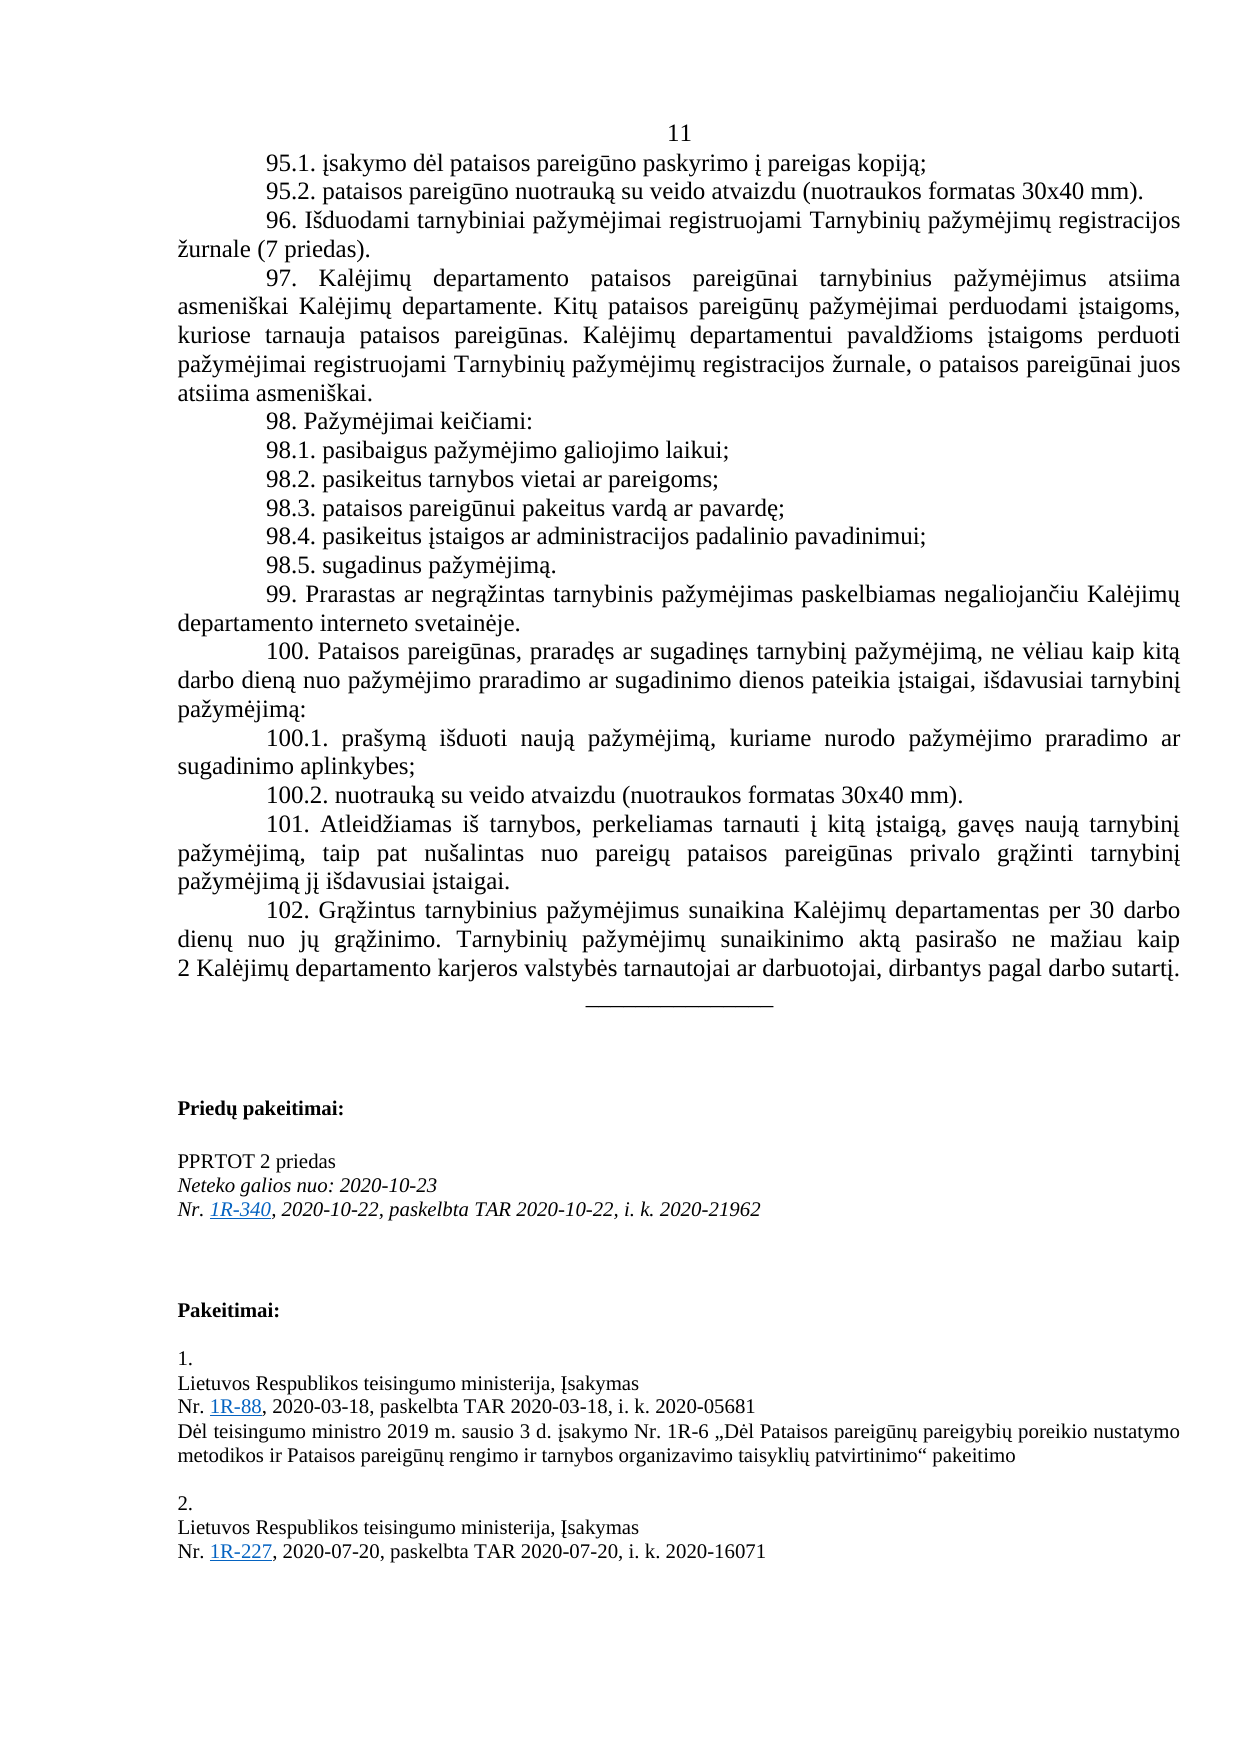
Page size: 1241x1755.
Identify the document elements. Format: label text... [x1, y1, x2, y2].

text Nr. 1R-88, 2020-03-18, paskelbta TAR 2020-03-18, i. k. 2020-05681 [177, 1394, 1181, 1418]
text 98.1. pasibaigus pažymėjimo galiojimo laikui; [177, 435, 1181, 464]
text 101. Atleidžiamas iš tarnybos, perkeliamas tarnauti į kitą įstaigą, gavęs naują tarnybinį pažymėjimą, taip pat nušalintas nuo pareigų pataisos pareigūnas privalo grąžinti tarnybinį pažymėjimą jį išdavusiai įstaigai. [177, 809, 1181, 895]
text 95.2. pataisos pareigūno nuotrauką su veido atvaizdu (nuotraukos formatas 30x40 mm). [177, 176, 1181, 205]
text Dėl teisingumo ministro 2019 m. sausio 3 d. įsakymo Nr. 1R-6 „Dėl Pataisos pareigūnų pareigybių poreikio nustatymo metodikos ir Pataisos pareigūnų rengimo ir tarnybos organizavimo taisyklių patvirtinimo“ pakeitimo [177, 1418, 1181, 1467]
text 102. Grąžintus tarnybinius pažymėjimus sunaikina Kalėjimų departamentas per 30 darbo dienų nuo jų grąžinimo. Tarnybinių pažymėjimų sunaikinimo aktą pasirašo ne mažiau kaip 2 Kalėjimų departamento karjeros valstybės tarnautojai ar darbuotojai, dirbantys pagal darbo sutartį. [177, 895, 1181, 981]
text 96. Išduodami tarnybiniai pažymėjimai registruojami Tarnybinių pažymėjimų registracijos žurnale (7 priedas). [177, 205, 1181, 263]
text Nr. 1R-340, 2020-10-22, paskelbta TAR 2020-10-22, i. k. 2020-21962 [177, 1197, 1181, 1221]
text 98.5. sugadinus pažymėjimą. [177, 550, 1181, 579]
text 98. Pažymėjimai keičiami: [177, 406, 1181, 435]
text Lietuvos Respublikos teisingumo ministerija, Įsakymas [177, 1515, 1181, 1539]
text 98.3. pataisos pareigūnui pakeitus vardą ar pavardę; [177, 493, 1181, 521]
text PPRTOT 2 priedas [177, 1149, 1181, 1173]
text 100. Pataisos pareigūnas, praradęs ar sugadinęs tarnybinį pažymėjimą, ne vėliau kaip kitą darbo dieną nuo pažymėjimo praradimo ar sugadinimo dienos pateikia įstaigai, išdavusiai tarnybinį pažymėjimą: [177, 636, 1181, 723]
text 1. [177, 1346, 1181, 1370]
text 100.1. prašymą išduoti naują pažymėjimą, kuriame nurodo pažymėjimo praradimo ar sugadinimo aplinkybes; [177, 723, 1181, 780]
text 97. Kalėjimų departamento pataisos pareigūnai tarnybinius pažymėjimus atsiima asmeniškai Kalėjimų departamente. Kitų pataisos pareigūnų pažymėjimai perduodami įstaigoms, kuriose tarnauja pataisos pareigūnas. Kalėjimų departamentui pavaldžioms įstaigoms perduoti pažymėjimai registruojami Tarnybinių pažymėjimų registracijos žurnale, o pataisos pareigūnai juos atsiima asmeniškai. [177, 263, 1181, 406]
text Priedų pakeitimai: [177, 1096, 1181, 1120]
text 2. [177, 1491, 1181, 1515]
text Nr. 1R-227, 2020-07-20, paskelbta TAR 2020-07-20, i. k. 2020-16071 [177, 1539, 1181, 1563]
text 100.2. nuotrauką su veido atvaizdu (nuotraukos formatas 30x40 mm). [177, 780, 1181, 809]
text Lietuvos Respublikos teisingumo ministerija, Įsakymas [177, 1370, 1181, 1394]
text _______________ [177, 981, 1181, 1010]
text 98.2. pasikeitus tarnybos vietai ar pareigoms; [177, 464, 1181, 493]
text Neteko galios nuo: 2020-10-23 [177, 1173, 1181, 1197]
text 98.4. pasikeitus įstaigos ar administracijos padalinio pavadinimui; [177, 521, 1181, 550]
text 99. Prarastas ar negrąžintas tarnybinis pažymėjimas paskelbiamas negaliojančiu Kalėjimų departamento interneto svetainėje. [177, 579, 1181, 636]
text 95.1. įsakymo dėl pataisos pareigūno paskyrimo į pareigas kopiją; [177, 148, 1181, 176]
text Pakeitimai: [177, 1298, 1181, 1322]
